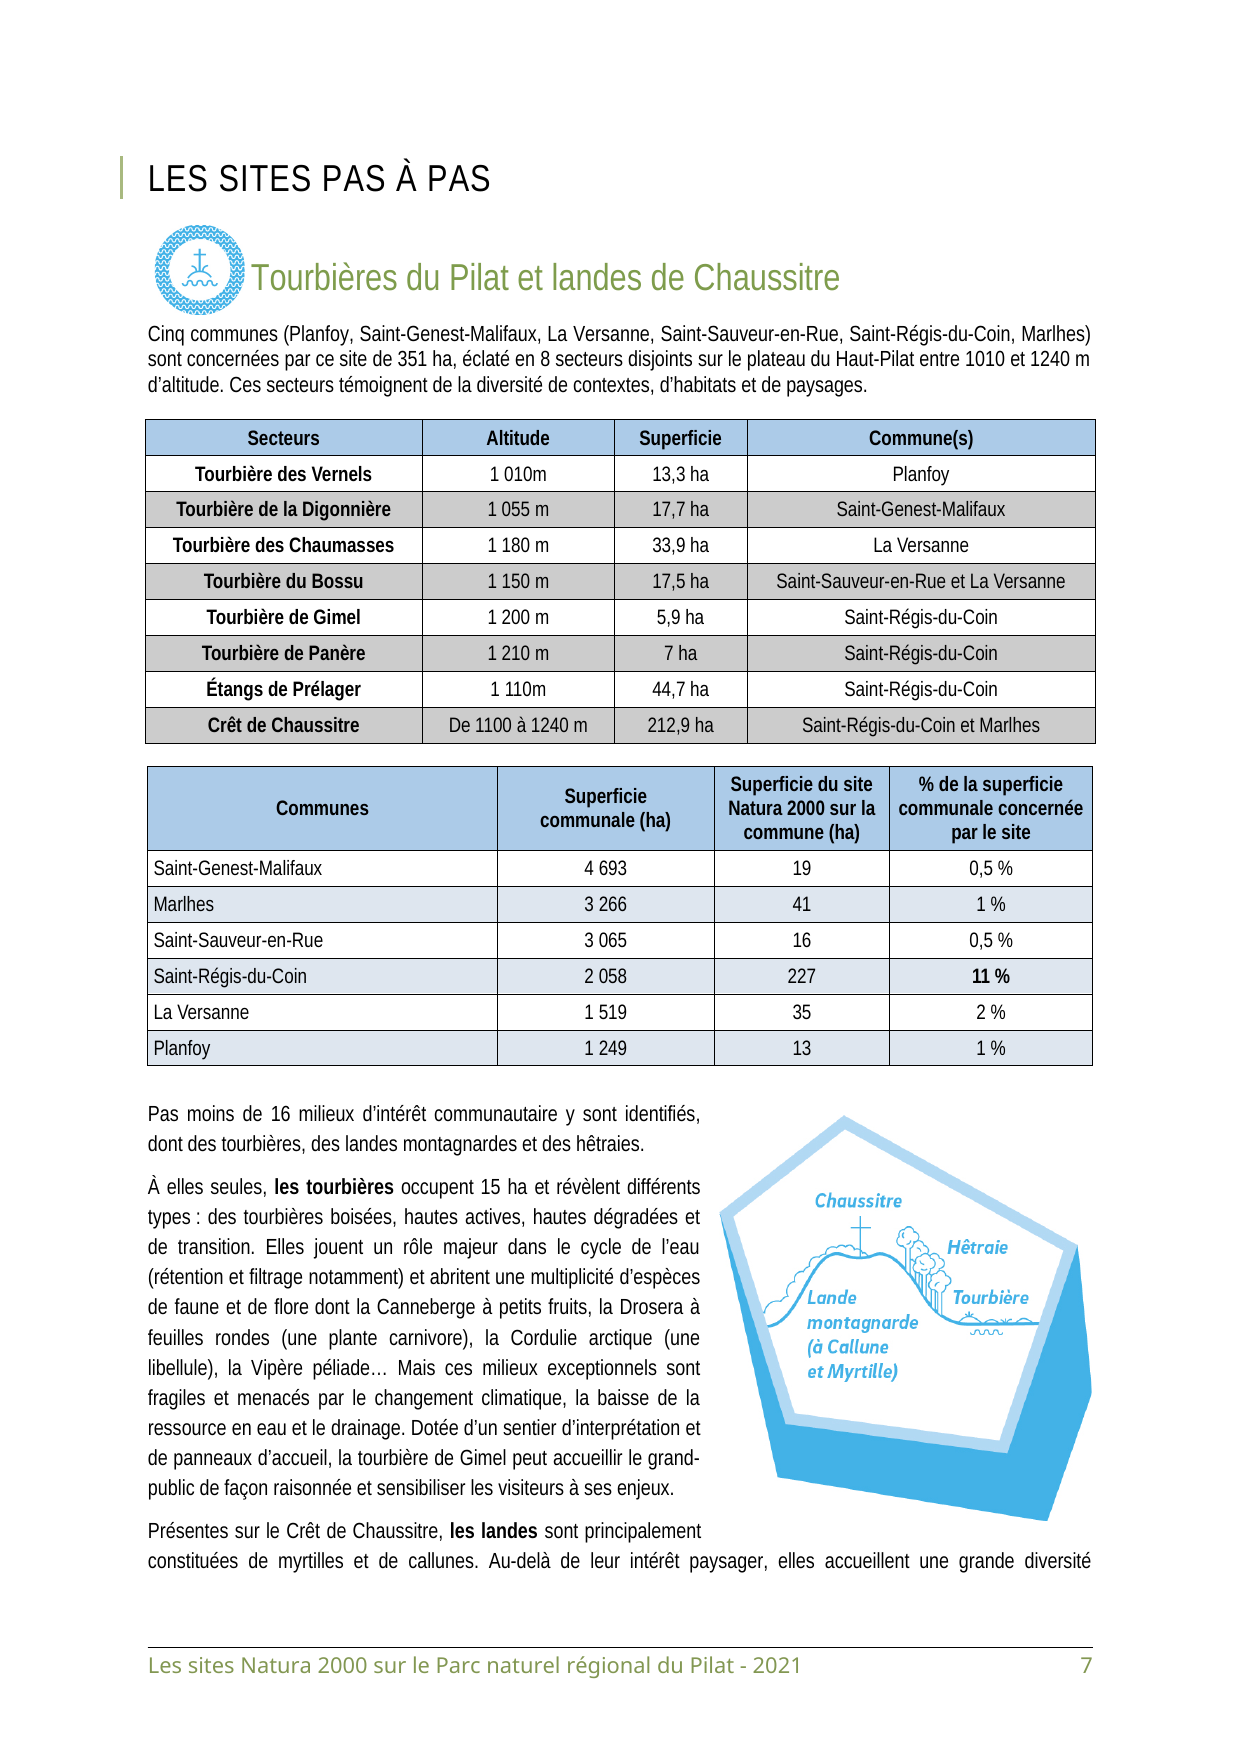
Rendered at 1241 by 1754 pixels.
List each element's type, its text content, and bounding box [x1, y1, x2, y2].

table_cell 0,5 % [890, 851, 1092, 886]
table_cell 44,7 ha [615, 672, 747, 707]
table_cell De 1100 à 1240 m [423, 708, 614, 743]
table_cell 212,9 ha [615, 708, 747, 743]
table_cell 4 693 [498, 851, 714, 886]
text Cinq communes (Planfoy, Saint-Genest-Malifaux, La Versanne, Saint-Sauveur-en-Rue, Saint-Régis-du-Coin, Marlhes) sont concernées par ce site de 351 ha, éclaté en 8 secteurs disjoints sur le plateau du Haut-Pilat entre 1010 et 1240 m d’altitude. Ces secteurs témoignent de la diversité de contextes, d’habitats et de paysages. [148, 321, 1093, 397]
table_cell Saint-Sauveur-en-Rue [148, 923, 497, 958]
subtitle LES SITES PAS À PAS [123, 156, 1093, 199]
table_cell Planfoy [748, 456, 1095, 491]
table_cell Étangs de Prélager [146, 672, 422, 707]
table_header Secteurs [146, 420, 422, 455]
picture [719, 1115, 1092, 1521]
table_cell 7 ha [615, 636, 747, 671]
table_cell 1 200 m [423, 600, 614, 635]
table_cell 17,7 ha [615, 492, 747, 527]
table_cell La Versanne [748, 528, 1095, 563]
table_cell 1 180 m [423, 528, 614, 563]
table_header Superficie du site Natura 2000 sur la commune (ha) [715, 767, 889, 850]
table_cell 1 % [890, 887, 1092, 922]
table_cell Saint-Régis-du-Coin [148, 959, 497, 993]
table_cell Saint-Genest-Malifaux [748, 492, 1095, 527]
table_cell 227 [715, 959, 889, 993]
picture [154, 225, 245, 315]
table_cell 1 249 [498, 1031, 714, 1065]
text À elles seules, les tourbières occupent 15 ha et révèlent différents types : des tourbières boisées, hautes actives, hautes dégradées et de transition. Elles jouent un rôle majeur dans le cycle de l’eau (rétention et filtrage notamment) et abritent une multiplicité d’espèces de faune et de flore dont la Canneberge à petits fruits, la Drosera à feuilles rondes (une plante carnivore), la Cordulie arctique (une libellule), la Vipère péliade… Mais ces milieux exceptionnels sont fragiles et menacés par le changement climatique, la baisse de la ressource en eau et le drainage. Dotée d’un sentier d’interprétation et de panneaux d’accueil, la tourbière de Gimel peut accueillir le grand-public de façon raisonnée et sensibiliser les visiteurs à ses enjeux. [148, 1174, 719, 1500]
table_cell 13,3 ha [615, 456, 747, 491]
table_cell 1 % [890, 1031, 1092, 1065]
table_header Commune(s) [748, 420, 1095, 455]
table_cell Planfoy [148, 1031, 497, 1065]
table_cell Tourbière du Bossu [146, 564, 422, 599]
table_cell Tourbière des Chaumasses [146, 528, 422, 563]
text Présentes sur le Crêt de Chaussitre, les landes sont principalement constituées de myrtilles et de callunes. Au-delà de leur intérêt paysager, elles accueillent une grande diversité [148, 1517, 1093, 1573]
table_cell 1 055 m [423, 492, 614, 527]
table_header Communes [148, 767, 497, 850]
table_cell Saint-Régis-du-Coin [748, 636, 1095, 671]
table_cell 1 150 m [423, 564, 614, 599]
table_cell 33,9 ha [615, 528, 747, 563]
table_header Superficie [615, 420, 747, 455]
table_cell 3 266 [498, 887, 714, 922]
table_cell Saint-Régis-du-Coin [748, 600, 1095, 635]
table_cell 1 010m [423, 456, 614, 491]
table_cell 1 210 m [423, 636, 614, 671]
table_cell 17,5 ha [615, 564, 747, 599]
table_cell 19 [715, 851, 889, 886]
table_cell 2 % [890, 995, 1092, 1029]
table_cell Saint-Régis-du-Coin [748, 672, 1095, 707]
table_cell 5,9 ha [615, 600, 747, 635]
table_cell Saint-Régis-du-Coin et Marlhes [748, 708, 1095, 743]
table_cell Tourbière de Panère [146, 636, 422, 671]
table_cell La Versanne [148, 995, 497, 1029]
table_cell Marlhes [148, 887, 497, 922]
table_header Superficie communale (ha) [498, 767, 714, 850]
table_cell 35 [715, 995, 889, 1029]
table_cell 1 519 [498, 995, 714, 1029]
text Pas moins de 16 milieux d’intérêt communautaire y sont identifiés, dont des tourbières, des landes montagnardes et des hêtraies. [148, 1101, 1093, 1156]
table_cell 16 [715, 923, 889, 958]
table_cell 13 [715, 1031, 889, 1065]
table_cell Saint-Sauveur-en-Rue et La Versanne [748, 564, 1095, 599]
table_cell Tourbière des Vernels [146, 456, 422, 491]
table_cell Saint-Genest-Malifaux [148, 851, 497, 886]
table_header Altitude [423, 420, 614, 455]
table_cell 41 [715, 887, 889, 922]
table_cell 11 % [890, 959, 1092, 993]
table_cell Tourbière de Gimel [146, 600, 422, 635]
table_cell 2 058 [498, 959, 714, 993]
table_cell Crêt de Chaussitre [146, 708, 422, 743]
table_cell 3 065 [498, 923, 714, 958]
table_cell 1 110m [423, 672, 614, 707]
table_cell Tourbière de la Digonnière [146, 492, 422, 527]
subtitle Tourbières du Pilat et landes de Chaussitre [245, 256, 1093, 298]
table_header % de la superficie communale concernée par le site [890, 767, 1092, 850]
table_cell 0,5 % [890, 923, 1092, 958]
